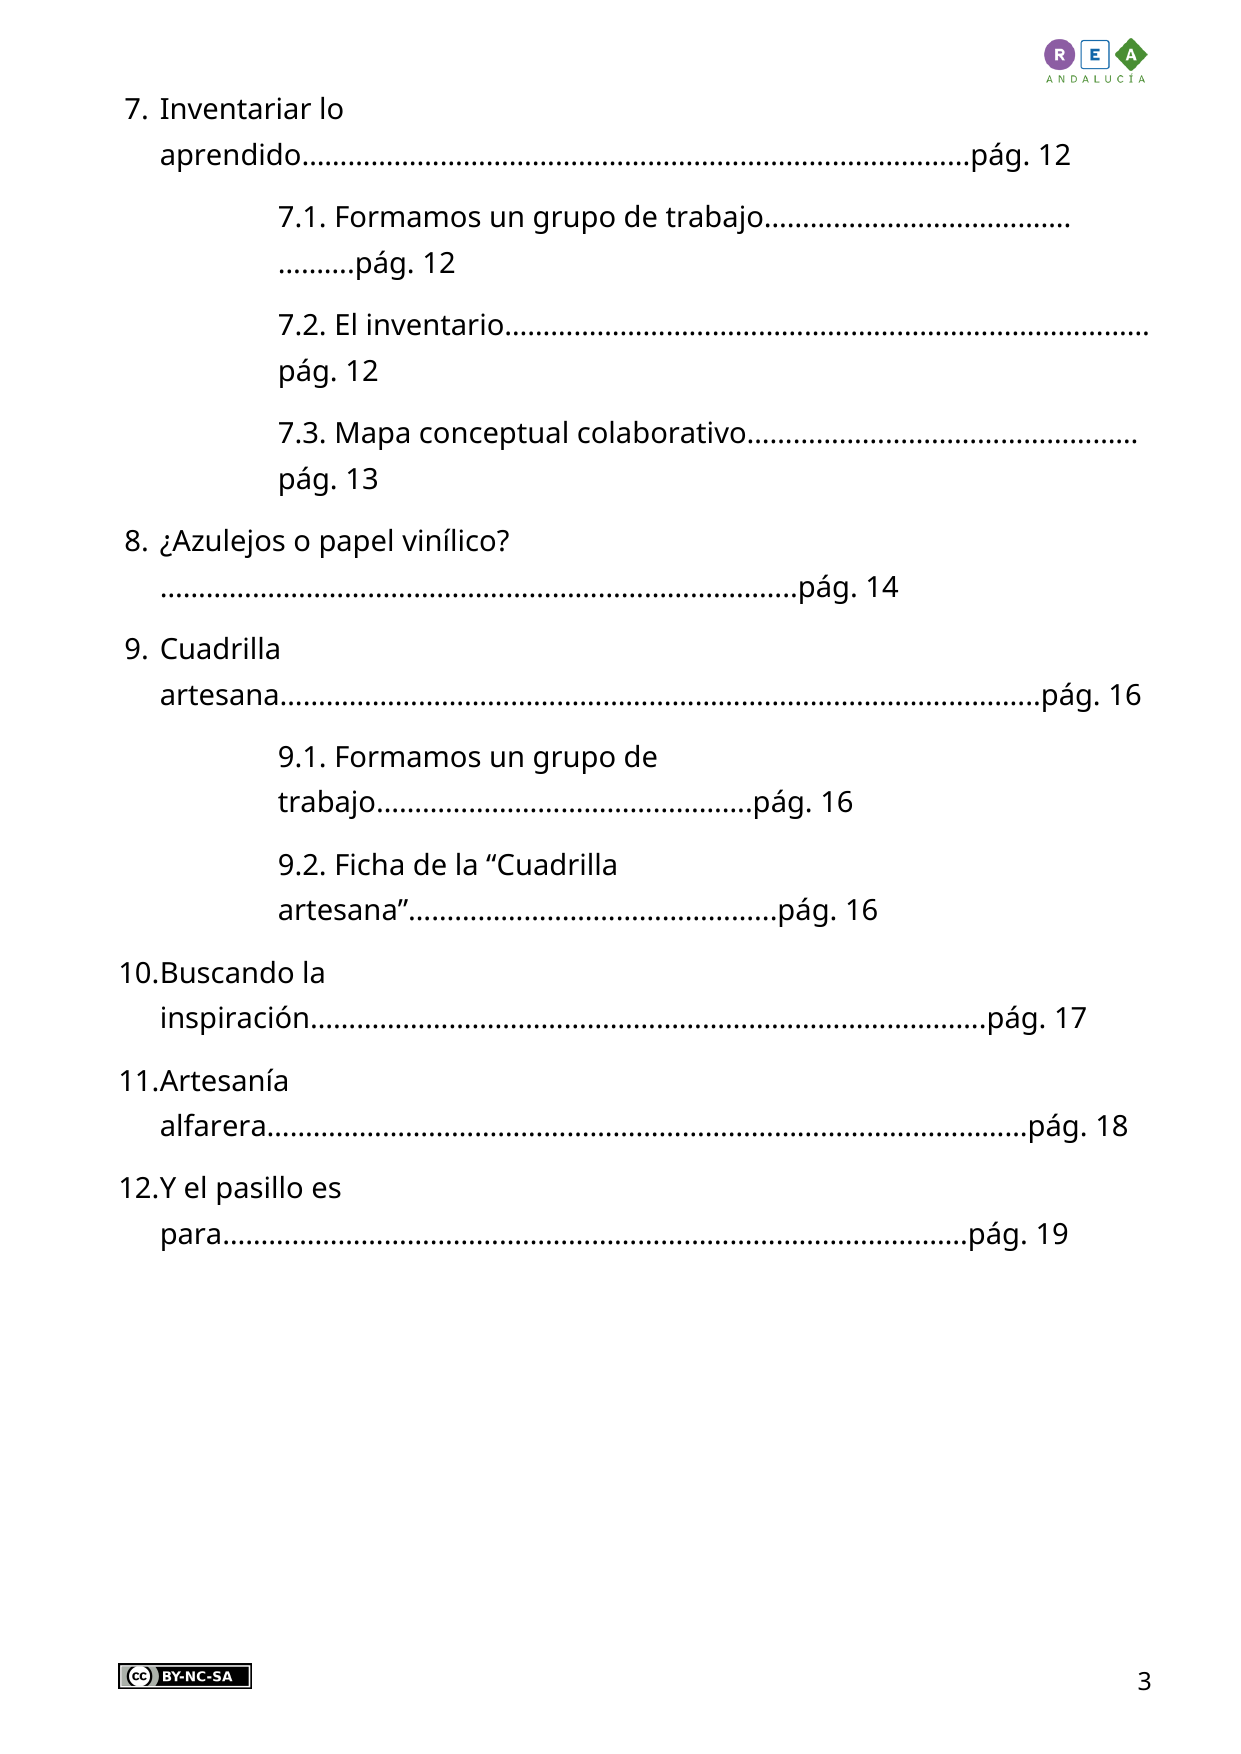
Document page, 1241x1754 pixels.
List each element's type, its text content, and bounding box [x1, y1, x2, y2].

subtitle 9.1. Formamos un grupo de trabajo………………………………………….pág. 16 [278, 736, 1152, 821]
subtitle ¿Azulejos o papel vinílico?………………………………………………………………………..pág. 14 [124, 520, 1152, 606]
subtitle Buscando la inspiración…………………………………………………………………………….pág. 17 [118, 952, 1152, 1037]
subtitle 7.1. Formamos un grupo de trabajo………………………………….……….pág. 12 [278, 196, 1152, 282]
subtitle 7.3. Mapa conceptual colaborativo……………………………………………pág. 13 [278, 412, 1152, 498]
subtitle 7.2. El inventario…………………………………………………………………………pág. 12 [278, 304, 1152, 390]
subtitle Inventariar lo aprendido…………………………………………………………………………...pág. 12 [124, 88, 1152, 174]
subtitle 9.2. Ficha de la “Cuadrilla artesana”………………………………………...pág. 16 [278, 844, 1152, 929]
picture [118, 1663, 536, 1698]
picture [1039, 33, 1152, 88]
subtitle Cuadrilla artesana……………………………………………………………………………………...pág. 16 [124, 628, 1152, 713]
subtitle Artesanía alfarera………………………………………………………………………………………pág. 18 [118, 1060, 1152, 1145]
subtitle Y el pasillo es para…………………………………………………………………………………….pág. 19 [118, 1168, 1152, 1253]
